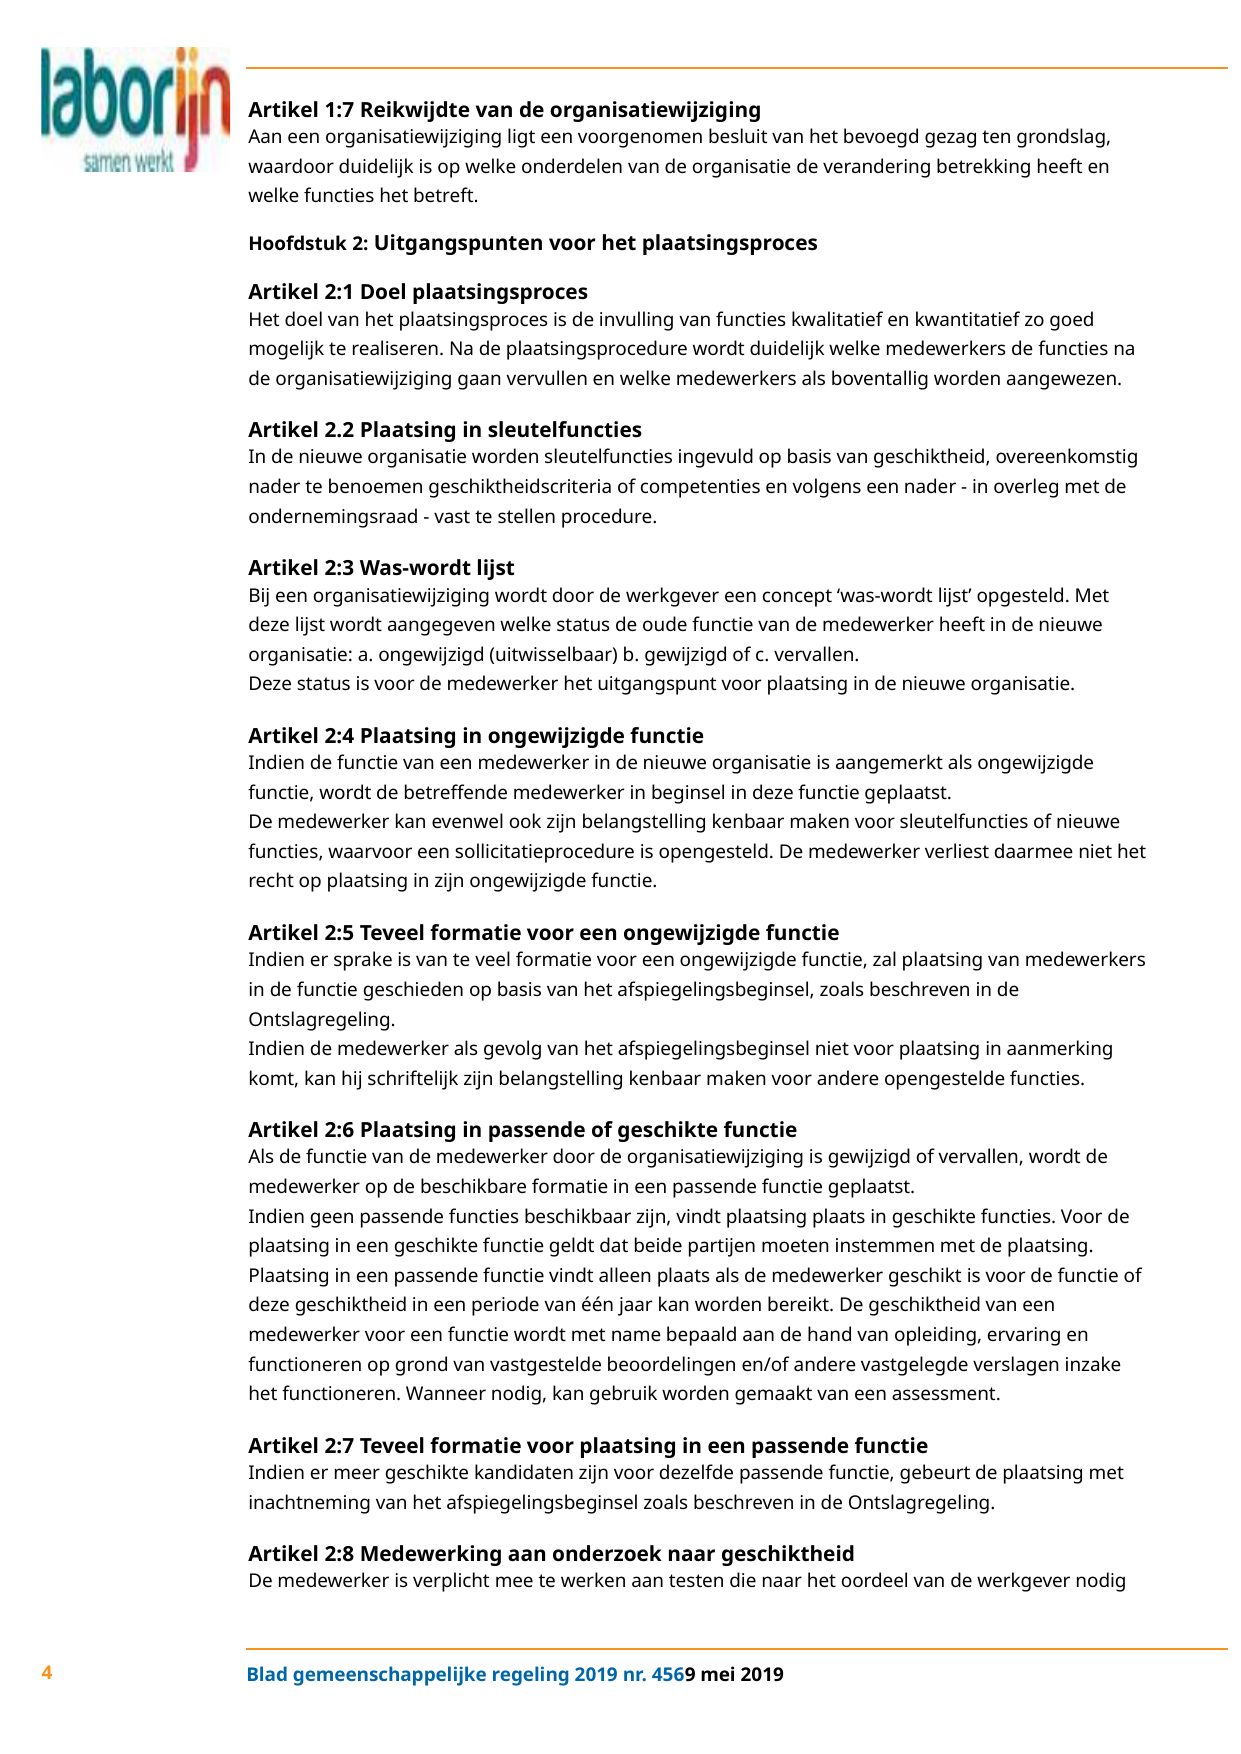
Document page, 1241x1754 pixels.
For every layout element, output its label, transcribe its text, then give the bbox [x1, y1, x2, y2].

text Artikel 2:7 Teveel formatie voor plaatsing in een passende functie [248, 1431, 1152, 1459]
text In de nieuwe organisatie worden sleutelfuncties ingevuld op basis van geschiktheid, overeenkomstig nader te benoemen geschiktheidscriteria of competenties en volgens een nader - in overleg met de ondernemingsraad - vast te stellen procedure. [248, 444, 1152, 529]
text Artikel 2:5 Teveel formatie voor een ongewijzigde functie [248, 918, 1152, 947]
text De medewerker kan evenwel ook zijn belangstelling kenbaar maken voor sleutelfuncties of nieuwe functies, waarvoor een sollicitatieprocedure is opengesteld. De medewerker verliest daarmee niet het recht op plaatsing in zijn ongewijzigde functie. [248, 808, 1152, 893]
picture [41, 47, 231, 172]
text Artikel 2:8 Medewerking aan onderzoek naar geschiktheid [248, 1539, 1152, 1568]
text Indien de medewerker als gevolg van het afspiegelingsbeginsel niet voor plaatsing in aanmerking komt, kan hij schriftelijk zijn belangstelling kenbaar maken voor andere opengestelde functies. [248, 1035, 1152, 1091]
text Hoofdstuk 2: Uitgangspunten voor het plaatsingsproces [248, 228, 1152, 256]
text Deze status is voor de medewerker het uitgangspunt voor plaatsing in de nieuwe organisatie. [248, 671, 1152, 696]
text Artikel 2.2 Plaatsing in sleutelfuncties [248, 415, 1152, 444]
text Indien er sprake is van te veel formatie voor een ongewijzigde functie, zal plaatsing van medewerkers in de functie geschieden op basis van het afspiegelingsbeginsel, zoals beschreven in de Ontslagregeling. [248, 947, 1152, 1031]
text Indien de functie van een medewerker in de nieuwe organisatie is aangemerkt als ongewijzigde functie, wordt de betreffende medewerker in beginsel in deze functie geplaatst. [248, 749, 1152, 805]
text Aan een organisatiewijziging ligt een voorgenomen besluit van het bevoegd gezag ten grondslag, waardoor duidelijk is op welke onderdelen van de organisatie de verandering betrekking heeft en welke functies het betreft. [248, 123, 1152, 208]
text Indien geen passende functies beschikbaar zijn, vindt plaatsing plaats in geschikte functies. Voor de plaatsing in een geschikte functie geldt dat beide partijen moeten instemmen met de plaatsing. [248, 1203, 1152, 1258]
text Indien er meer geschikte kandidaten zijn voor dezelfde passende functie, gebeurt de plaatsing met inachtneming van het afspiegelingsbeginsel zoals beschreven in de Ontslagregeling. [248, 1459, 1152, 1514]
text Artikel 2:3 Was-wordt lijst [248, 553, 1152, 582]
text Het doel van het plaatsingsproces is de invulling van functies kwalitatief en kwantitatief zo goed mogelijk te realiseren. Na de plaatsingsprocedure wordt duidelijk welke medewerkers de functies na de organisatiewijziging gaan vervullen en welke medewerkers als boventallig worden aangewezen. [248, 306, 1152, 391]
text De medewerker is verplicht mee te werken aan testen die naar het oordeel van de werkgever nodig [248, 1568, 1152, 1593]
text Artikel 2:6 Plaatsing in passende of geschikte functie [248, 1115, 1152, 1144]
text Als de functie van de medewerker door de organisatiewijziging is gewijzigd of vervallen, wordt de medewerker op de beschikbare formatie in een passende functie geplaatst. [248, 1144, 1152, 1199]
text Plaatsing in een passende functie vindt alleen plaats als de medewerker geschikt is voor de functie of deze geschiktheid in een periode van één jaar kan worden bereikt. De geschiktheid van een medewerker voor een functie wordt met name bepaald aan de hand van opleiding, ervaring en functioneren op grond van vastgestelde beoordelingen en/of andere vastgelegde verslagen inzake het functioneren. Wanneer nodig, kan gebruik worden gemaakt van een assessment. [248, 1262, 1152, 1406]
text Bij een organisatiewijziging wordt door de werkgever een concept ‘was-wordt lijst’ opgesteld. Met deze lijst wordt aangegeven welke status de oude functie van de medewerker heeft in de nieuwe organisatie: a. ongewijzigd (uitwisselbaar) b. gewijzigd of c. vervallen. [248, 582, 1152, 667]
text Artikel 2:4 Plaatsing in ongewijzigde functie [248, 721, 1152, 749]
text Artikel 1:7 Reikwijdte van de organisatiewijziging [248, 95, 1152, 123]
text Artikel 2:1 Doel plaatsingsproces [248, 277, 1152, 306]
